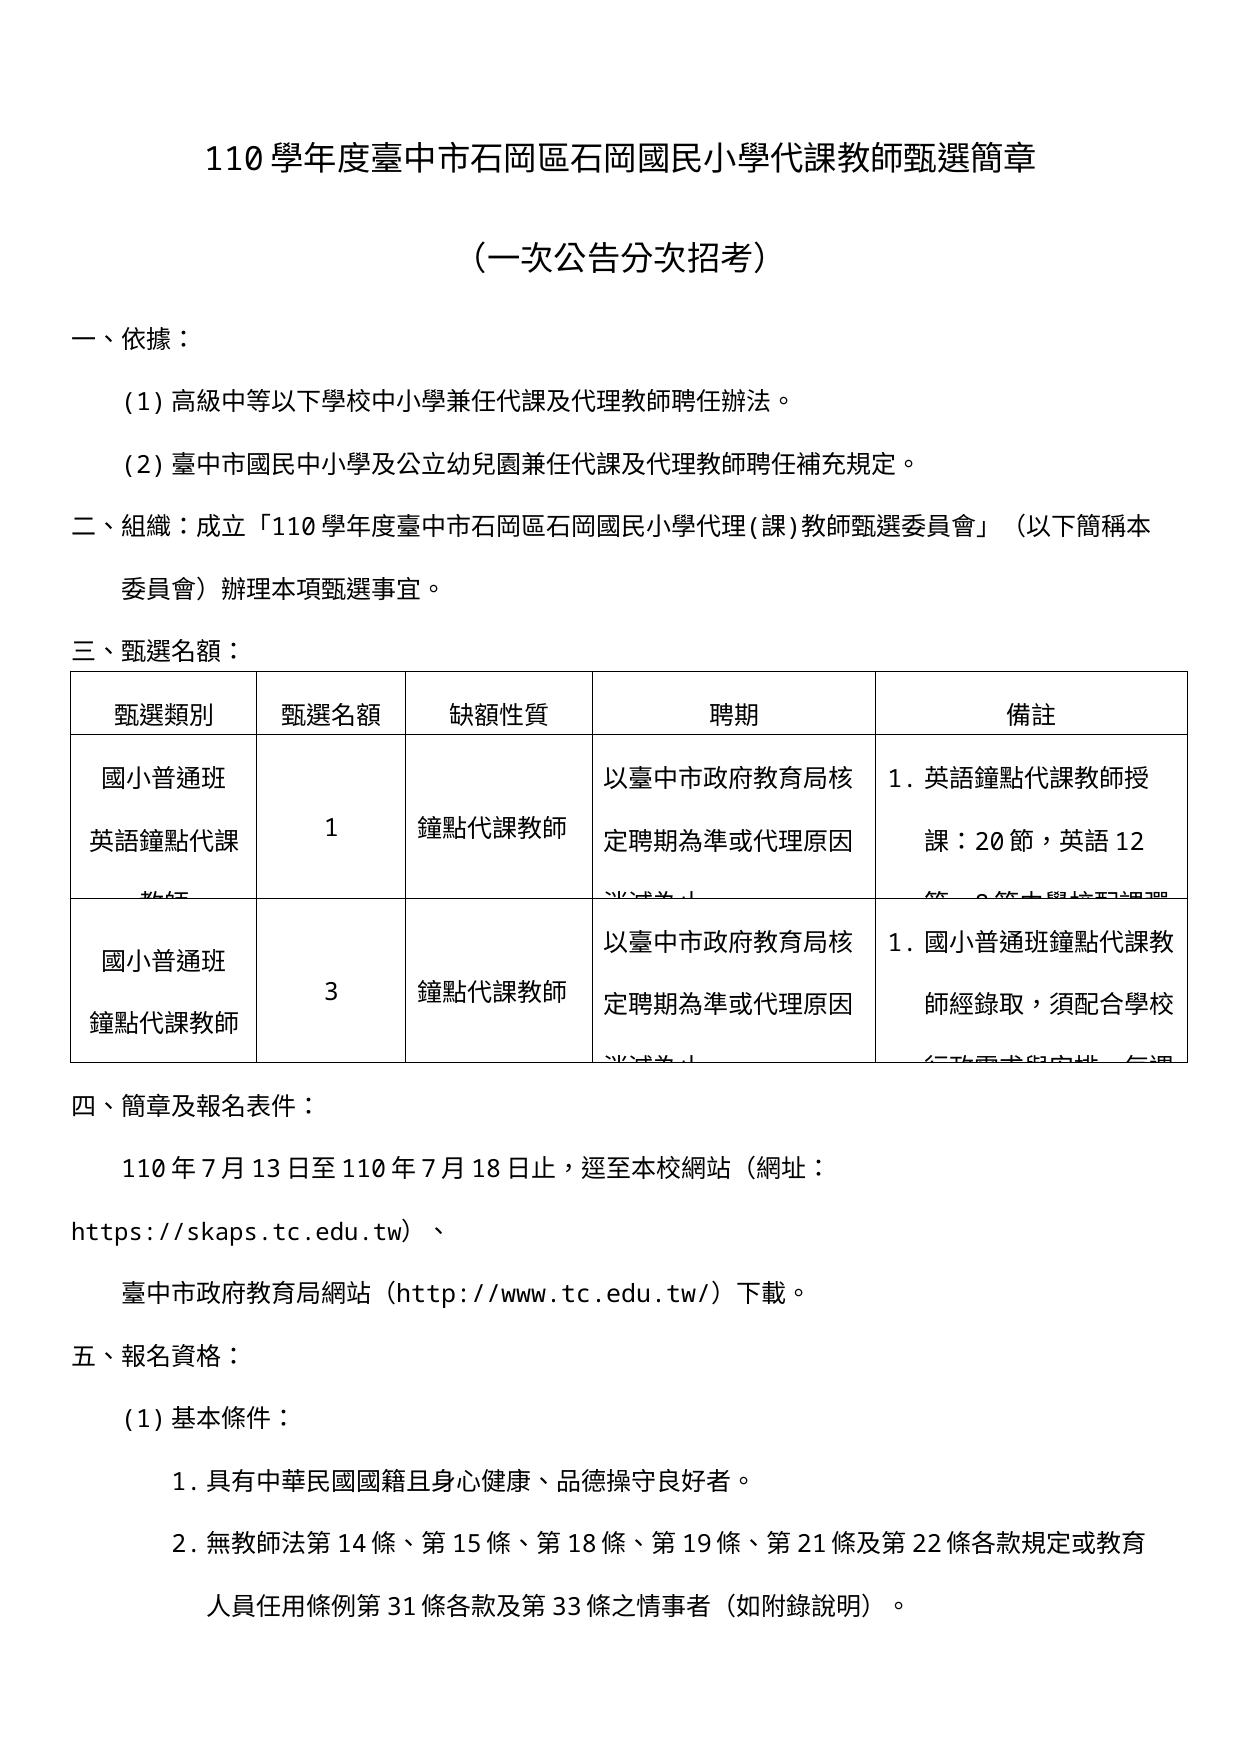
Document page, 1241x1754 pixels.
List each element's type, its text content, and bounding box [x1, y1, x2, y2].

text 四、簡章及報名表件： [71, 1063, 1169, 1125]
table_cell 國小普通班 英語鐘點代課教師 [71, 735, 256, 898]
table_cell 鐘點代課教師 [406, 899, 592, 1062]
text 五、報名資格： [71, 1313, 1169, 1375]
text 110年7月13日至110年7月18日止，逕至本校網站（網址：https://skaps.tc.edu.tw）、 [71, 1125, 1169, 1250]
table_cell 1 [257, 735, 405, 898]
text 臺中市政府教育局網站（http://www.tc.edu.tw/）下載。 [71, 1250, 1169, 1313]
table_cell 鐘點代課教師 [406, 735, 592, 898]
text 110學年度臺中市石岡區石岡國民小學代課教師甄選簡章 [71, 114, 1169, 177]
list 具有中華民國國籍且身心健康、品德操守良好者。 [171, 1438, 1169, 1500]
table_header 缺額性質 [406, 672, 592, 734]
text 委員會）辦理本項甄選事宜。 [71, 546, 1169, 608]
table_cell 英語鐘點代課教師授課：20節，英語12節，8節由學校配課彈性調整。 備取若干名。 [876, 735, 1187, 898]
table_header 備註 [876, 672, 1187, 734]
text 一、依據： [71, 296, 1169, 358]
list 基本條件： [121, 1375, 1169, 1438]
table_cell 以臺中市政府教育局核定聘期為準或代理原因消滅為止 [593, 735, 875, 898]
table_header 聘期 [593, 672, 875, 734]
table_cell 3 [257, 899, 405, 1062]
table_cell 國小普通班鐘點代課教師經錄取，須配合學校行政需求與安排，每週約8-10節課。 備取若干名。 [876, 899, 1187, 1062]
table_header 甄選名額 [257, 672, 405, 734]
list 臺中市國民中小學及公立幼兒園兼任代課及代理教師聘任補充規定。 [121, 421, 1169, 483]
text （一次公告分次招考） [71, 214, 1169, 277]
table_header 甄選類別 [71, 672, 256, 734]
text 三、甄選名額： [71, 608, 1169, 671]
list 高級中等以下學校中小學兼任代課及代理教師聘任辦法。 [121, 358, 1169, 421]
table_cell 以臺中市政府教育局核定聘期為準或代理原因消滅為止 [593, 899, 875, 1062]
table_cell 國小普通班 鐘點代課教師 [71, 899, 256, 1062]
list 無教師法第14條、第15條、第18條、第19條、第21條及第22條各款規定或教育人員任用條例第31條各款及第33條之情事者（如附錄說明）。 [171, 1500, 1169, 1625]
text 二、組織：成立「110學年度臺中市石岡區石岡國民小學代理(課)教師甄選委員會」（以下簡稱本 [71, 483, 1169, 546]
